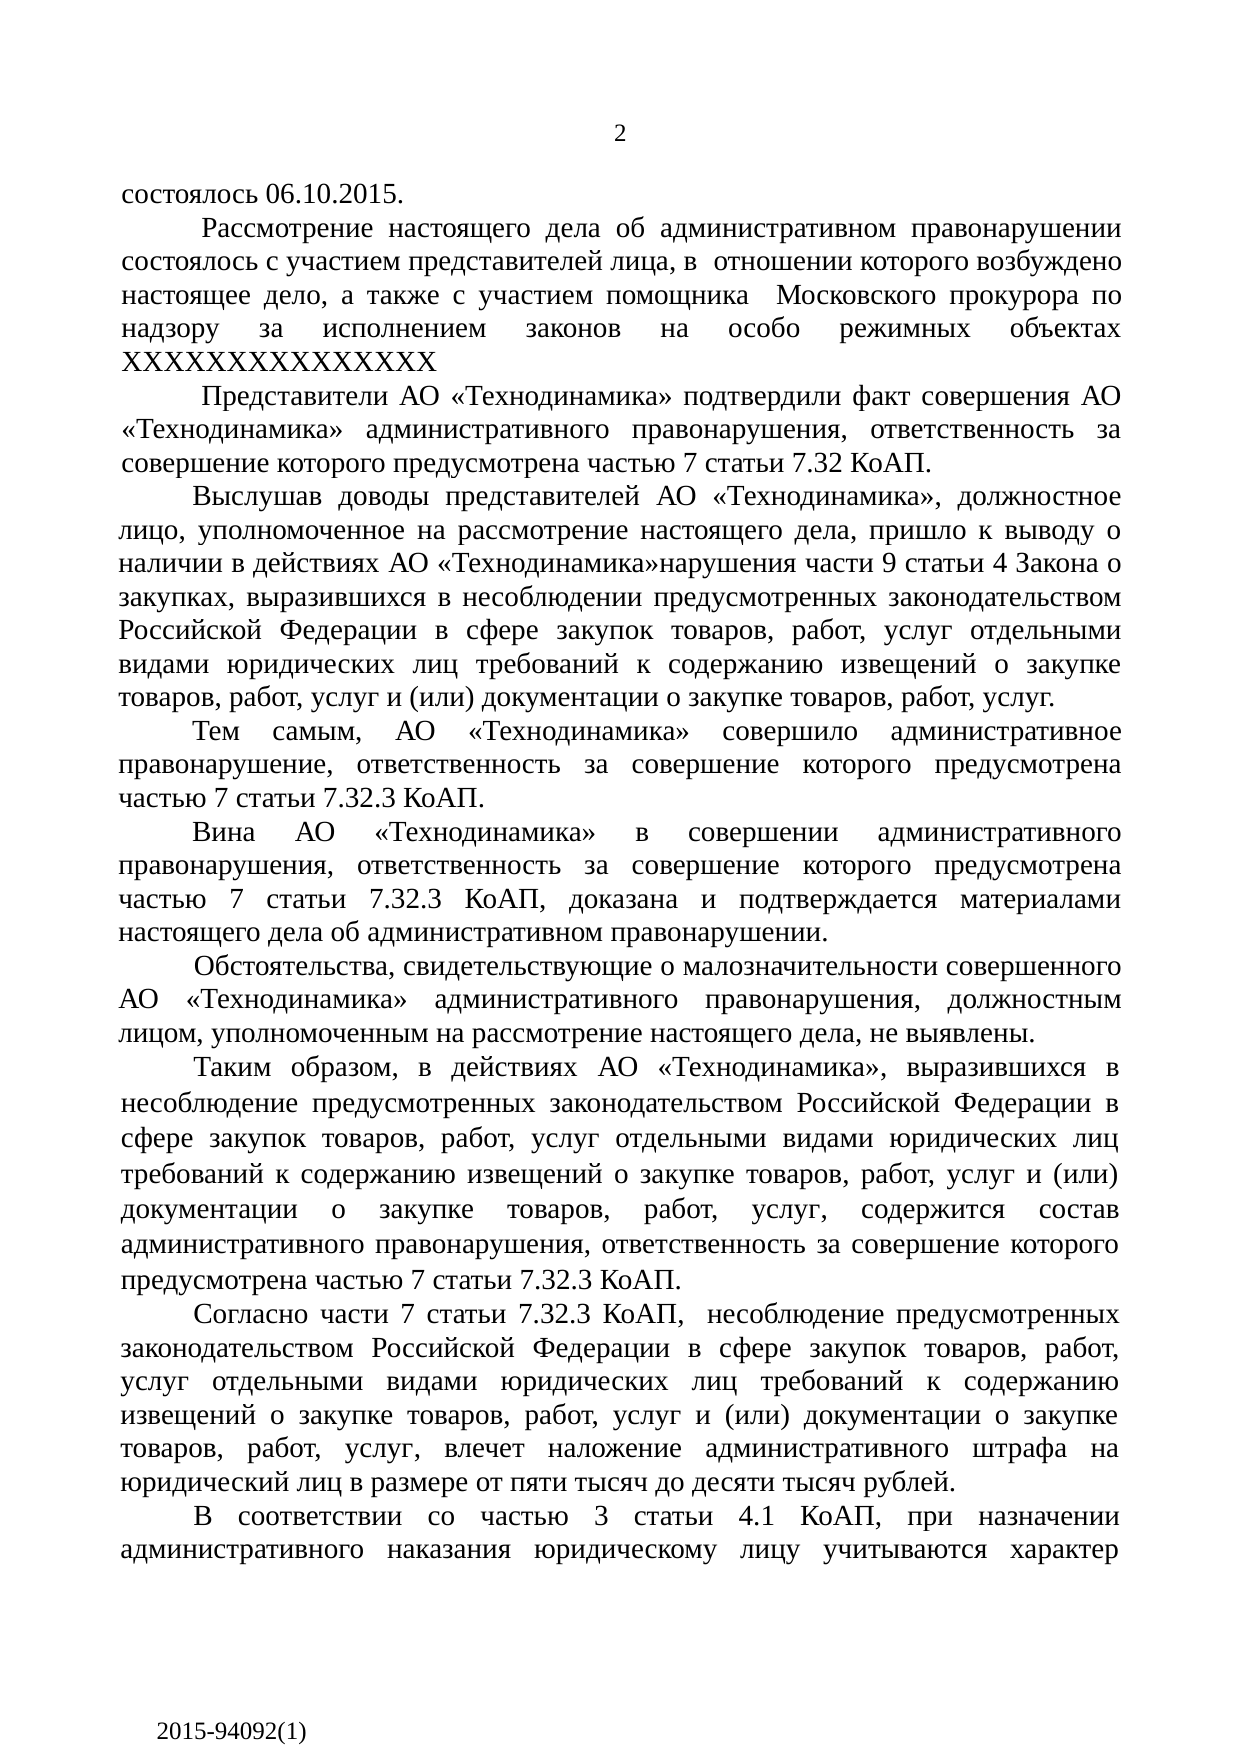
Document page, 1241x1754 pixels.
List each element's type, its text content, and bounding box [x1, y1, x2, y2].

text Рассмотрение настоящего дела об административном правонарушении состоялось с участием представителей лица, в отношении которого возбуждено настоящее дело, а также с участием помощника Московского прокурора по надзору за исполнением законов на особо режимных объектах XXXXXXXXXXXXXXX [121, 210, 1122, 378]
text Обстоятельства, свидетельствующие о малозначительности совершенного АО «Технодинамика» административного правонарушения, должностным лицом, уполномоченным на рассмотрение настоящего дела, не выявлены. [118, 948, 1122, 1048]
text В соответствии со частью 3 статьи 4.1 КоАП, при назначении административного наказания юридическому лицу учитываются характер [120, 1498, 1120, 1565]
text Вина АО «Технодинамика» в совершении административного правонарушения, ответственность за совершение которого предусмотрена частью 7 статьи 7.32.3 КоАП, доказана и подтверждается материалами настоящего дела об административном правонарушении. [118, 814, 1122, 948]
text Выслушав доводы представителей АО «Технодинамика», должностное лицо, уполномоченное на рассмотрение настоящего дела, пришло к выводу о наличии в действиях АО «Технодинамика»нарушения части 9 статьи 4 Закона о закупках, выразившихся в несоблюдении предусмотренных законодательством Российской Федерации в сфере закупок товаров, работ, услуг отдельными видами юридических лиц требований к содержанию извещений о закупке товаров, работ, услуг и (или) документации о закупке товаров, работ, услуг. [118, 478, 1122, 713]
text Тем самым, АО «Технодинамика» совершило административное правонарушение, ответственность за совершение которого предусмотрена частью 7 статьи 7.32.3 КоАП. [118, 713, 1122, 814]
text Представители АО «Технодинамика» подтвердили факт совершения АО «Технодинамика» административного правонарушения, ответственность за совершение которого предусмотрена частью 7 статьи 7.32 КоАП. [121, 378, 1122, 478]
text Таким образом, в действиях АО «Технодинамика», выразившихся в несоблюдение предусмотренных законодательством Российской Федерации в сфере закупок товаров, работ, услуг отдельными видами юридических лиц требований к содержанию извещений о закупке товаров, работ, услуг и (или) документации о закупке товаров, работ, услуг, содержится состав административного правонарушения, ответственность за совершение которого предусмотрена частью 7 статьи 7.32.3 КоАП. [121, 1048, 1120, 1296]
text состоялось 06.10.2015. [121, 176, 1122, 210]
text Согласно части 7 статьи 7.32.3 КоАП, несоблюдение предусмотренных законодательством Российской Федерации в сфере закупок товаров, работ, услуг отдельными видами юридических лиц требований к содержанию извещений о закупке товаров, работ, услуг и (или) документации о закупке товаров, работ, услуг, влечет наложение административного штрафа на юридический лиц в размере от пяти тысяч до десяти тысяч рублей. [120, 1296, 1120, 1498]
